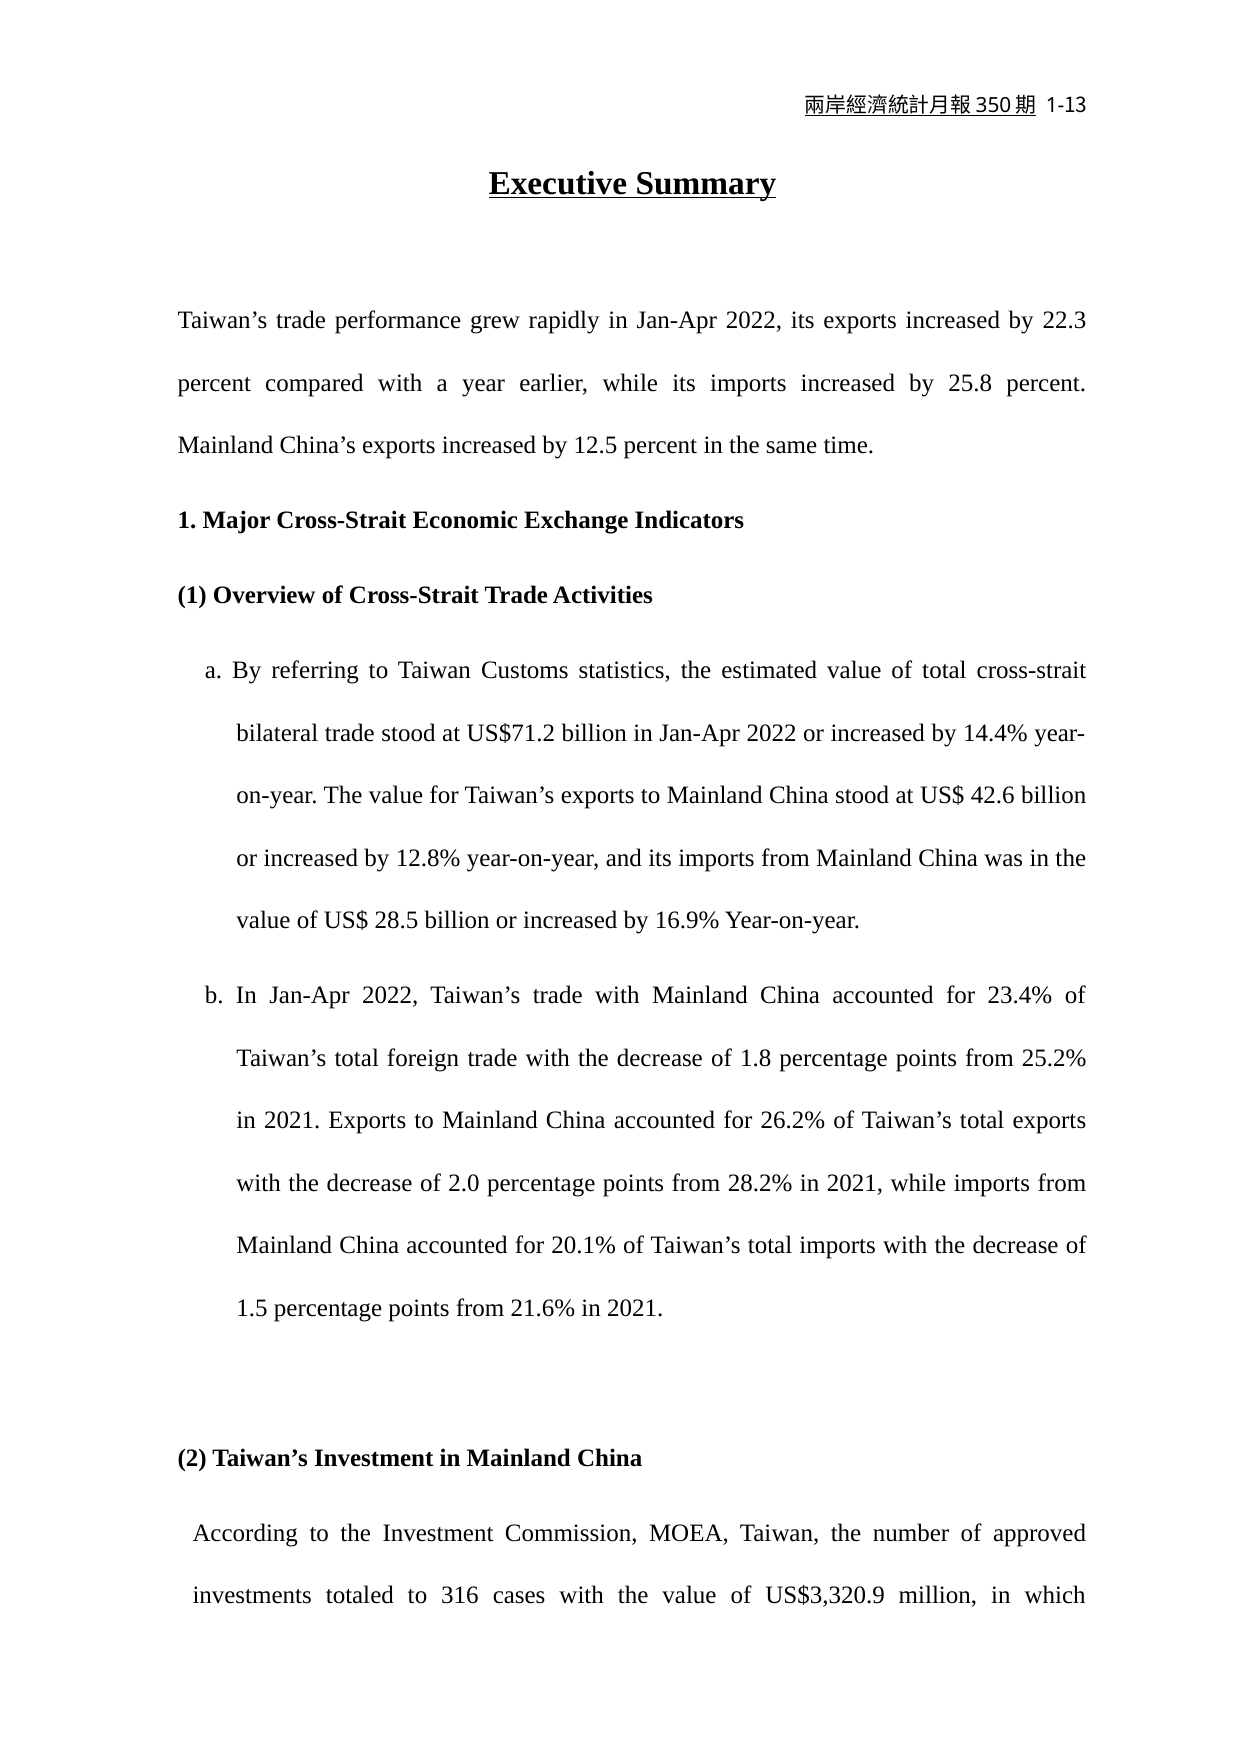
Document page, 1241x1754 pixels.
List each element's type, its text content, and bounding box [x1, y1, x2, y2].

text b. In Jan-Apr 2022, Taiwan’s trade with Mainland China accounted for 23.4% of Taiwan’s total foreign trade with the decrease of 1.8 percentage points from 25.2% in 2021. Exports to Mainland China accounted for 26.2% of Taiwan’s total exports with the decrease of 2.0 percentage points from 28.2% in 2021, while imports from Mainland China accounted for 20.1% of Taiwan’s total imports with the decrease of 1.5 percentage points from 21.6% in 2021. [204, 953, 1087, 1328]
text According to the Investment Commission, MOEA, Taiwan, the number of approved investments totaled to 316 cases with the value of US$3,320.9 million, in which [192, 1491, 1087, 1616]
text (1) Overview of Cross-Strait Trade Activities [177, 553, 1087, 616]
text a. By referring to Taiwan Customs statistics, the estimated value of total cross-strait bilateral trade stood at US$71.2 billion in Jan-Apr 2022 or increased by 14.4% year-on-year. The value for Taiwan’s exports to Mainland China stood at US$ 42.6 billion or increased by 12.8% year-on-year, and its imports from Mainland China was in the value of US$ 28.5 billion or increased by 16.9% Year-on-year. [204, 628, 1087, 941]
text Executive Summary [177, 141, 1087, 203]
text (2) Taiwan’s Investment in Mainland China [177, 1416, 1087, 1478]
text Taiwan’s trade performance grew rapidly in Jan-Apr 2022, its exports increased by 22.3 percent compared with a year earlier, while its imports increased by 25.8 percent. Mainland China’s exports increased by 12.5 percent in the same time. [177, 278, 1087, 466]
text 1. Major Cross-Strait Economic Exchange Indicators [177, 478, 1087, 541]
